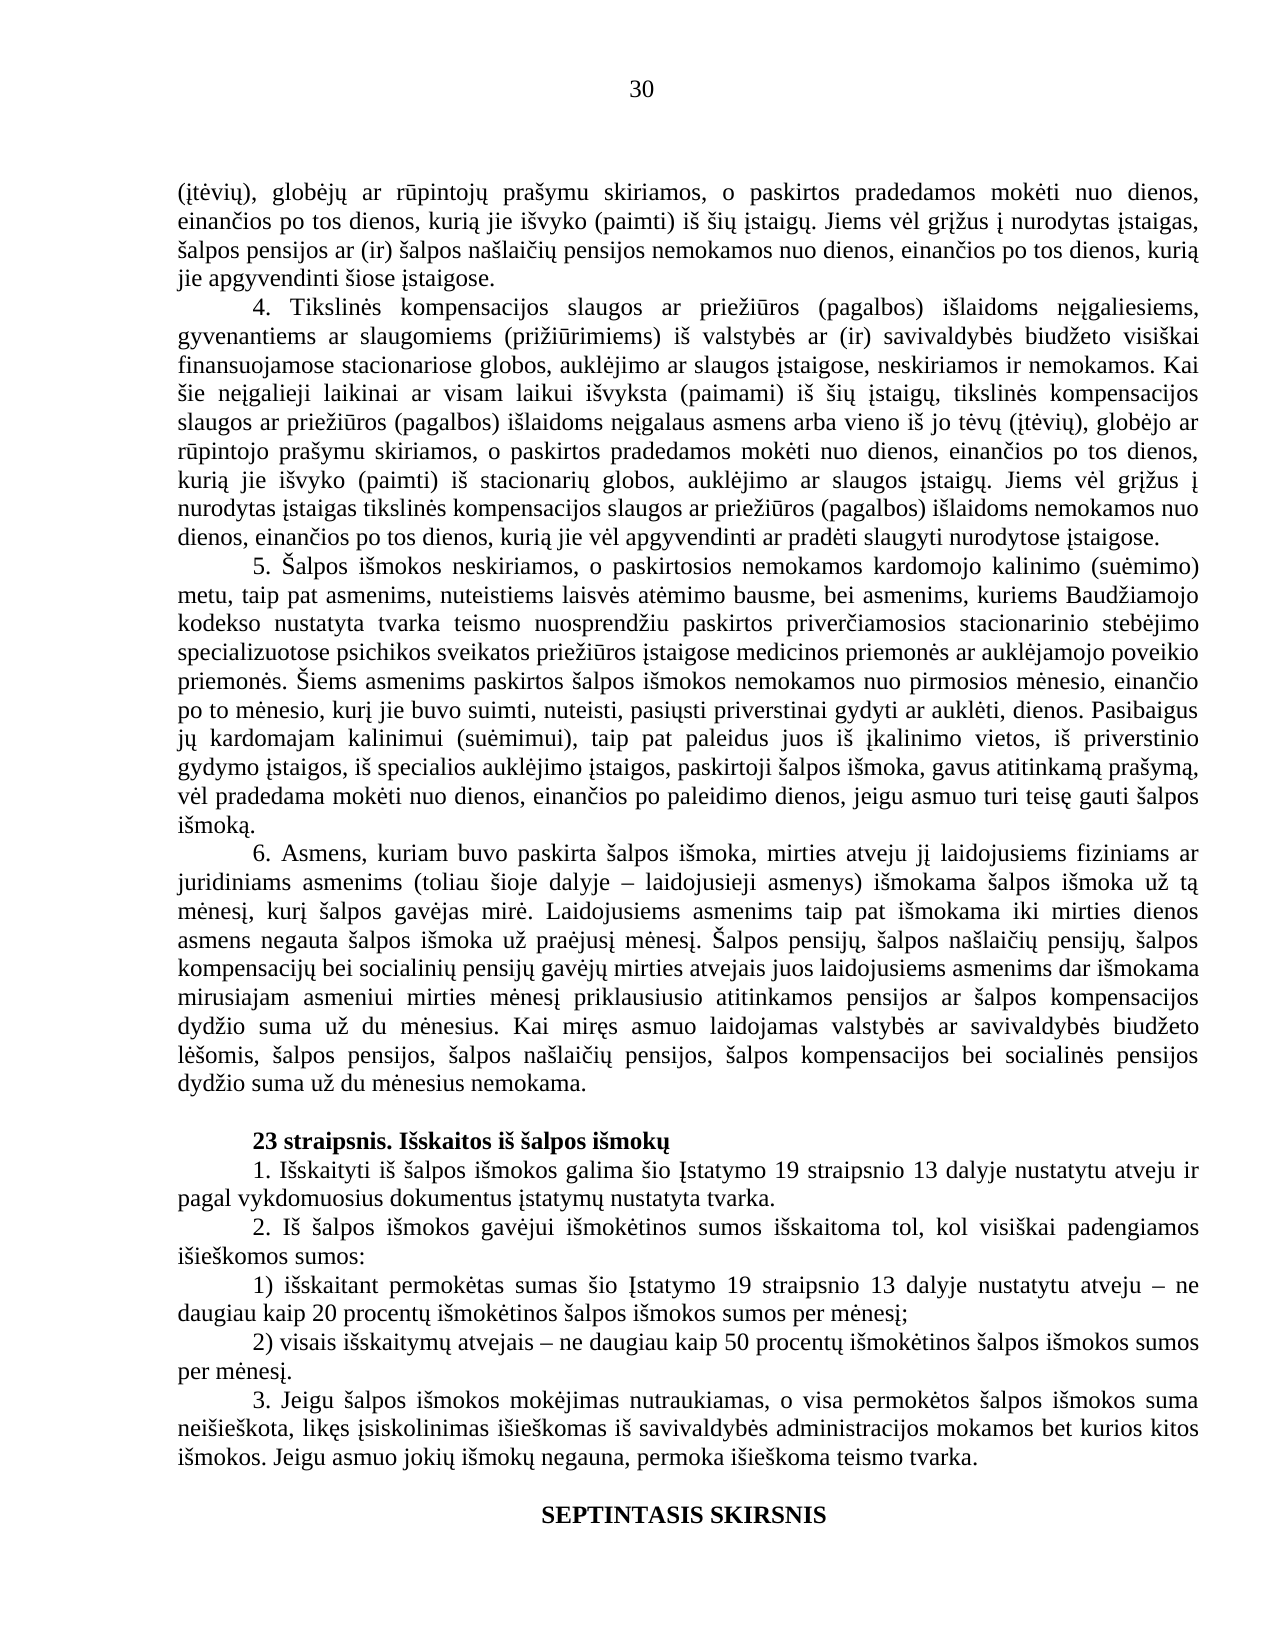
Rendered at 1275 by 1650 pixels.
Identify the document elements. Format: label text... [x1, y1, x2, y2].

text 3. Jeigu šalpos išmokos mokėjimas nutraukiamas, o visa permokėtos šalpos išmokos suma neišieškota, likęs įsiskolinimas išieškomas iš savivaldybės administracijos mokamos bet kurios kitos išmokos. Jeigu asmuo jokių išmokų negauna, permoka išieškoma teismo tvarka. [177, 1385, 1200, 1471]
text 6. Asmens, kuriam buvo paskirta šalpos išmoka, mirties atveju jį laidojusiems fiziniams ar juridiniams asmenims (toliau šioje dalyje – laidojusieji asmenys) išmokama šalpos išmoka už tą mėnesį, kurį šalpos gavėjas mirė. Laidojusiems asmenims taip pat išmokama iki mirties dienos asmens negauta šalpos išmoka už praėjusį mėnesį. Šalpos pensijų, šalpos našlaičių pensijų, šalpos kompensacijų bei socialinių pensijų gavėjų mirties atvejais juos laidojusiems asmenims dar išmokama mirusiajam asmeniui mirties mėnesį priklausiusio atitinkamos pensijos ar šalpos kompensacijos dydžio suma už du mėnesius. Kai miręs asmuo laidojamas valstybės ar savivaldybės biudžeto lėšomis, šalpos pensijos, šalpos našlaičių pensijos, šalpos kompensacijos bei socialinės pensijos dydžio suma už du mėnesius nemokama. [177, 838, 1200, 1097]
text (įtėvių), globėjų ar rūpintojų prašymu skiriamos, o paskirtos pradedamos mokėti nuo dienos, einančios po tos dienos, kurią jie išvyko (paimti) iš šių įstaigų. Jiems vėl grįžus į nurodytas įstaigas, šalpos pensijos ar (ir) šalpos našlaičių pensijos nemokamos nuo dienos, einančios po tos dienos, kurią jie apgyvendinti šiose įstaigose. [177, 177, 1200, 292]
text 4. Tikslinės kompensacijos slaugos ar priežiūros (pagalbos) išlaidoms neįgaliesiems, gyvenantiems ar slaugomiems (prižiūrimiems) iš valstybės ar (ir) savivaldybės biudžeto visiškai finansuojamose stacionariose globos, auklėjimo ar slaugos įstaigose, neskiriamos ir nemokamos. Kai šie neįgalieji laikinai ar visam laikui išvyksta (paimami) iš šių įstaigų, tikslinės kompensacijos slaugos ar priežiūros (pagalbos) išlaidoms neįgalaus asmens arba vieno iš jo tėvų (įtėvių), globėjo ar rūpintojo prašymu skiriamos, o paskirtos pradedamos mokėti nuo dienos, einančios po tos dienos, kurią jie išvyko (paimti) iš stacionarių globos, auklėjimo ar slaugos įstaigų. Jiems vėl grįžus į nurodytas įstaigas tikslinės kompensacijos slaugos ar priežiūros (pagalbos) išlaidoms nemokamos nuo dienos, einančios po tos dienos, kurią jie vėl apgyvendinti ar pradėti slaugyti nurodytose įstaigose. [177, 292, 1200, 551]
text 1. Išskaityti iš šalpos išmokos galima šio Įstatymo 19 straipsnio 13 dalyje nustatytu atveju ir pagal vykdomuosius dokumentus įstatymų nustatyta tvarka. [177, 1155, 1200, 1212]
text 2. Iš šalpos išmokos gavėjui išmokėtinos sumos išskaitoma tol, kol visiškai padengiamos išieškomos sumos: [177, 1212, 1200, 1270]
text 5. Šalpos išmokos neskiriamos, o paskirtosios nemokamos kardomojo kalinimo (suėmimo) metu, taip pat asmenims, nuteistiems laisvės atėmimo bausme, bei asmenims, kuriems Baudžiamojo kodekso nustatyta tvarka teismo nuosprendžiu paskirtos priverčiamosios stacionarinio stebėjimo specializuotose psichikos sveikatos priežiūros įstaigose medicinos priemonės ar auklėjamojo poveikio priemonės. Šiems asmenims paskirtos šalpos išmokos nemokamos nuo pirmosios mėnesio, einančio po to mėnesio, kurį jie buvo suimti, nuteisti, pasiųsti priverstinai gydyti ar auklėti, dienos. Pasibaigus jų kardomajam kalinimui (suėmimui), taip pat paleidus juos iš įkalinimo vietos, iš priverstinio gydymo įstaigos, iš specialios auklėjimo įstaigos, paskirtoji šalpos išmoka, gavus atitinkamą prašymą, vėl pradedama mokėti nuo dienos, einančios po paleidimo dienos, jeigu asmuo turi teisę gauti šalpos išmoką. [177, 551, 1200, 838]
text 2) visais išskaitymų atvejais – ne daugiau kaip 50 procentų išmokėtinos šalpos išmokos sumos per mėnesį. [177, 1327, 1200, 1385]
text SEPTINTASIS SKIRSNIS [168, 1500, 1200, 1528]
text 1) išskaitant permokėtas sumas šio Įstatymo 19 straipsnio 13 dalyje nustatytu atveju – ne daugiau kaip 20 procentų išmokėtinos šalpos išmokos sumos per mėnesį; [177, 1270, 1200, 1327]
text 23 straipsnis. Išskaitos iš šalpos išmokų [177, 1126, 1200, 1155]
